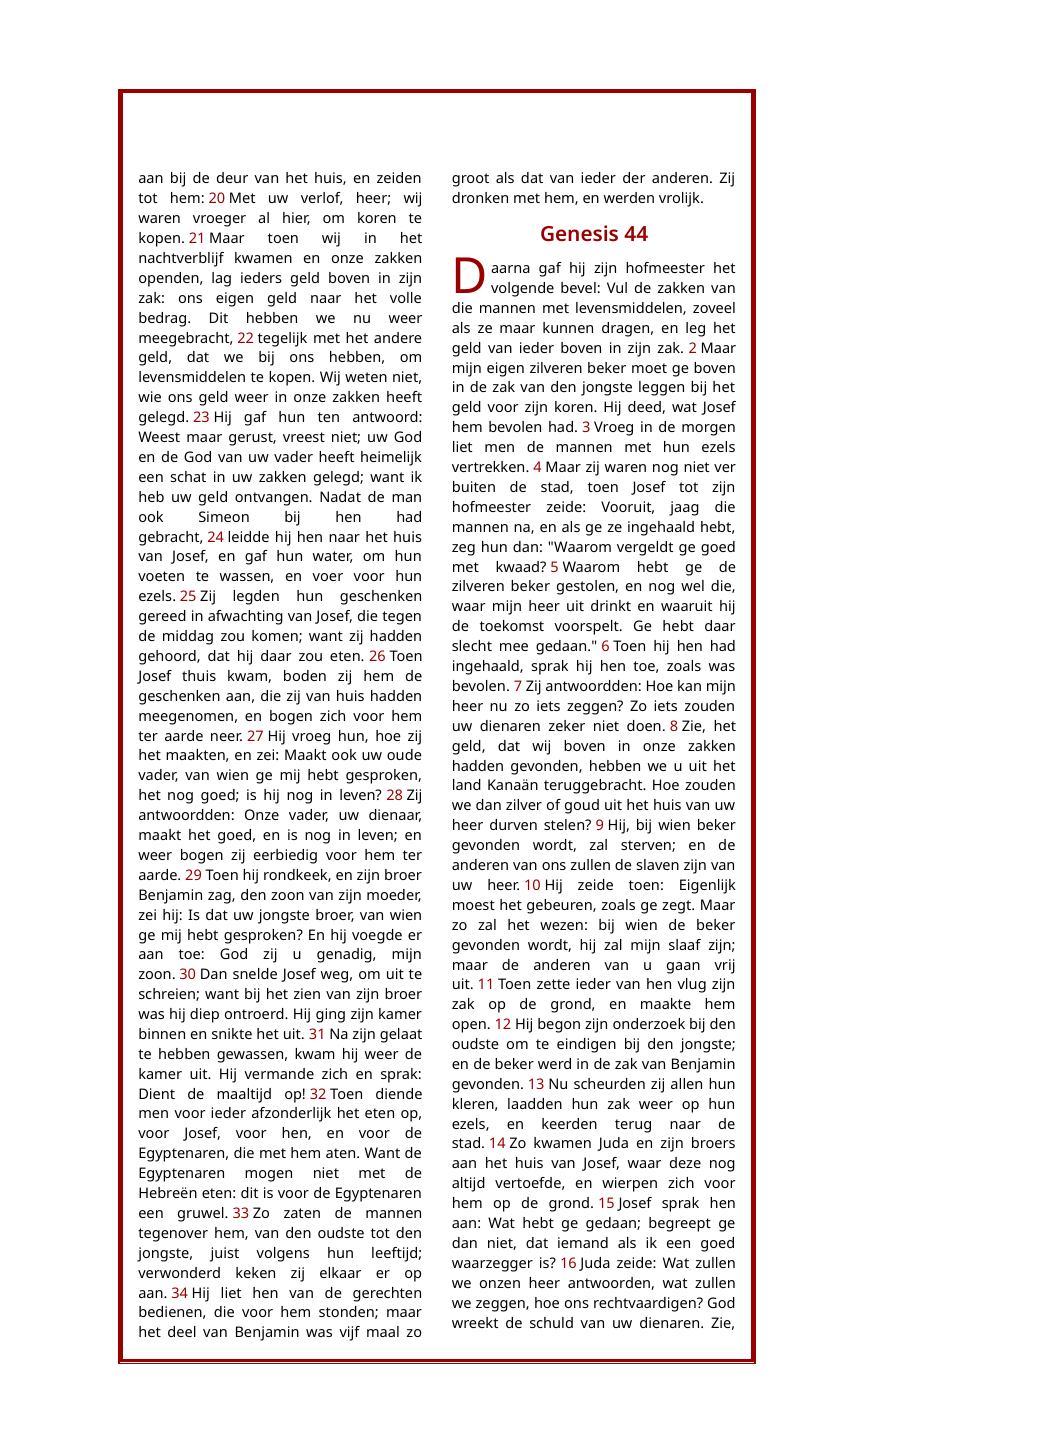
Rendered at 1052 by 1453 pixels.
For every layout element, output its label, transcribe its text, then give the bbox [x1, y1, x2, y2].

text aan bij de deur van het huis, en zeiden tot hem: 20 Met uw verlof, heer; wij waren vroeger al hier, om koren te kopen. 21 Maar toen wij in het nachtverblijf kwamen en onze zakken openden, lag ieders geld boven in zijn zak: ons eigen geld naar het volle bedrag. Dit hebben we nu weer meegebracht, 22 tegelijk met het andere geld, dat we bij ons hebben, om levensmiddelen te kopen. Wij weten niet, wie ons geld weer in onze zakken heeft gelegd. 23 Hij gaf hun ten antwoord: Weest maar gerust, vreest niet; uw God en de God van uw vader heeft heimelijk een schat in uw zakken gelegd; want ik heb uw geld ontvangen. Nadat de man ook Simeon bij hen had gebracht, 24 leidde hij hen naar het huis van Josef, en gaf hun water, om hun voeten te wassen, en voer voor hun ezels. 25 Zij legden hun geschenken gereed in afwachting van Josef, die tegen de middag zou komen; want zij hadden gehoord, dat hij daar zou eten. 26 Toen Josef thuis kwam, boden zij hem de geschenken aan, die zij van huis hadden meegenomen, en bogen zich voor hem ter aarde neer. 27 Hij vroeg hun, hoe zij het maakten, en zei: Maakt ook uw oude vader, van wien ge mij hebt gesproken, het nog goed; is hij nog in leven? 28 Zij antwoordden: Onze vader, uw dienaar, maakt het goed, en is nog in leven; en weer bogen zij eerbiedig voor hem ter aarde. 29 Toen hij rondkeek, en zijn broer Benjamin zag, den zoon van zijn moeder, zei hij: Is dat uw jongste broer, van wien ge mij hebt gesproken? En hij voegde er aan toe: God zij u genadig, mijn zoon. 30 Dan snelde Josef weg, om uit te schreien; want bij het zien van zijn broer was hij diep ontroerd. Hij ging zijn kamer binnen en snikte het uit. 31 Na zijn gelaat te hebben gewassen, kwam hij weer de kamer uit. Hij vermande zich en sprak: Dient de maaltijd op! 32 Toen diende men voor ieder afzonderlijk het eten op, voor Josef, voor hen, en voor de Egyptenaren, die met hem aten. Want de Egyptenaren mogen niet met de Hebreën eten: dit is voor de Egyptenaren een gruwel. 33 Zo zaten de mannen tegenover hem, van den oudste tot den jongste, juist volgens hun leeftijd; verwonderd keken zij elkaar er op aan. 34 Hij liet hen van de gerechten bedienen, die voor hem stonden; maar het deel van Benjamin was vijf maal zo [138, 168, 422, 1342]
text Daarna gaf hij zijn hofmeester het volgende bevel: Vul de zakken van die mannen met levensmiddelen, zoveel als ze maar kunnen dragen, en leg het geld van ieder boven in zijn zak. 2 Maar mijn eigen zilveren beker moet ge boven in de zak van den jongste leggen bij het geld voor zijn koren. Hij deed, wat Josef hem bevolen had. 3 Vroeg in de morgen liet men de mannen met hun ezels vertrekken. 4 Maar zij waren nog niet ver buiten de stad, toen Josef tot zijn hofmeester zeide: Vooruit, jaag die mannen na, en als ge ze ingehaald hebt, zeg hun dan: "Waarom vergeldt ge goed met kwaad? 5 Waarom hebt ge de zilveren beker gestolen, en nog wel die, waar mijn heer uit drinkt en waaruit hij de toekomst voorspelt. Ge hebt daar slecht mee gedaan." 6 Toen hij hen had ingehaald, sprak hij hen toe, zoals was bevolen. 7 Zij antwoordden: Hoe kan mijn heer nu zo iets zeggen? Zo iets zouden uw dienaren zeker niet doen. 8 Zie, het geld, dat wij boven in onze zakken hadden gevonden, hebben we u uit het land Kanaän teruggebracht. Hoe zouden we dan zilver of goud uit het huis van uw heer durven stelen? 9 Hij, bij wien beker gevonden wordt, zal sterven; en de anderen van ons zullen de slaven zijn van uw heer. 10 Hij zeide toen: Eigenlijk moest het gebeuren, zoals ge zegt. Maar zo zal het wezen: bij wien de beker gevonden wordt, hij zal mijn slaaf zijn; maar de anderen van u gaan vrij uit. 11 Toen zette ieder van hen vlug zijn zak op de grond, en maakte hem open. 12 Hij begon zijn onderzoek bij den oudste om te eindigen bij den jongste; en de beker werd in de zak van Benjamin gevonden. 13 Nu scheurden zij allen hun kleren, laadden hun zak weer op hun ezels, en keerden terug naar de stad. 14 Zo kwamen Juda en zijn broers aan het huis van Josef, waar deze nog altijd vertoefde, en wierpen zich voor hem op de grond. 15 Josef sprak hen aan: Wat hebt ge gedaan; begreept ge dan niet, dat iemand als ik een goed waarzegger is? 16 Juda zeide: Wat zullen we onzen heer antwoorden, wat zullen we zeggen, hoe ons rechtvaardigen? God wreekt de schuld van uw dienaren. Zie, [452, 258, 736, 1332]
text groot als dat van ieder der anderen. Zij dronken met hem, en werden vrolijk. [452, 168, 736, 208]
subtitle Genesis 44 [452, 219, 736, 247]
